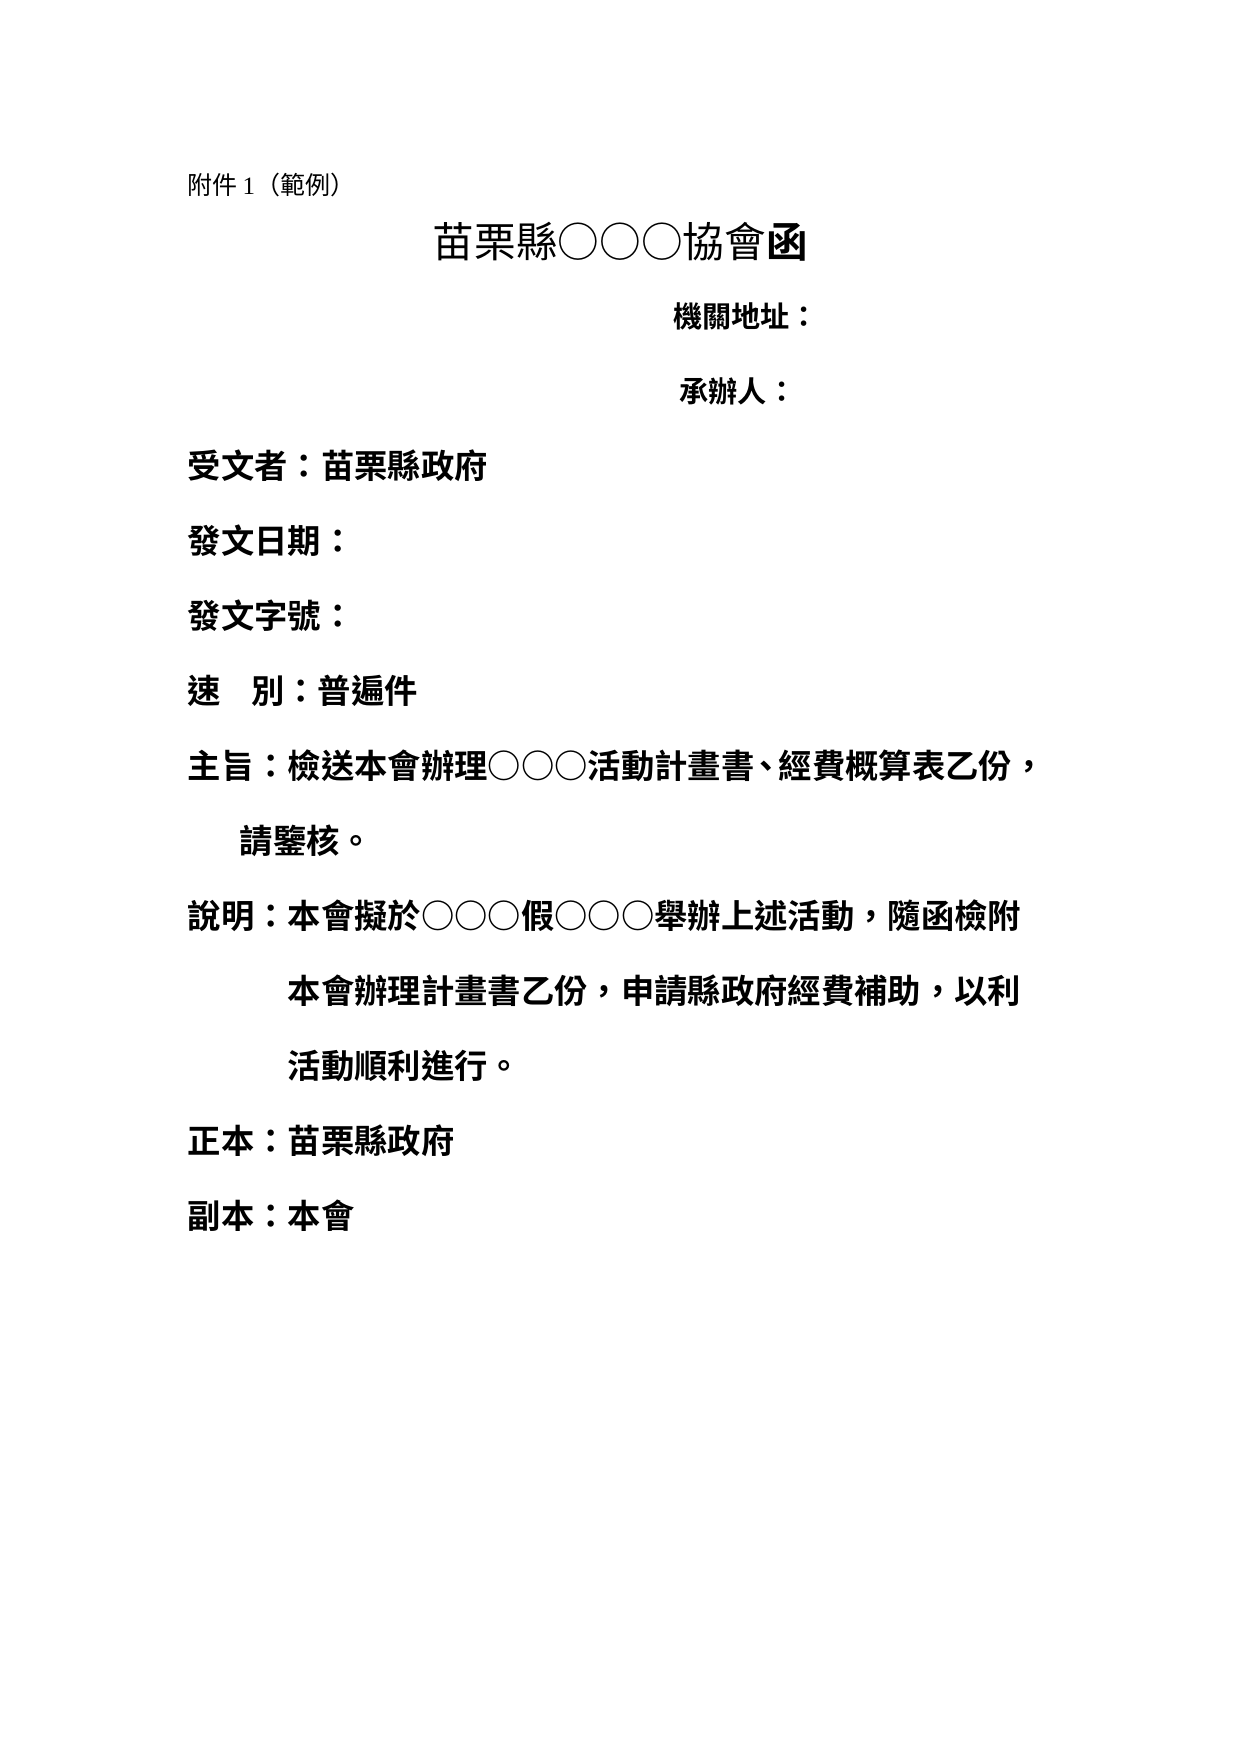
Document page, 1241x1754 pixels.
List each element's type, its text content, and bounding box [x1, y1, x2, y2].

text 說明：本會擬於○○○假○○○舉辦上述活動，隨函檢附本會辦理計畫書乙份，申請縣政府經費補助，以利活動順利進行。 [187, 877, 1053, 1102]
text 發文日期： [187, 502, 1053, 577]
text 副本：本會 [187, 1177, 1053, 1252]
text 苗栗縣○○○協會函 [187, 202, 1053, 277]
text 機關地址： [187, 277, 1053, 352]
text 正本：苗栗縣政府 [187, 1102, 1053, 1177]
text 受文者：苗栗縣政府 [187, 427, 1053, 502]
text 速 別：普遍件 [187, 652, 1053, 727]
text 請鑒核。 [187, 802, 1053, 877]
text 發文字號： [187, 577, 1053, 652]
text 附件1（範例） [187, 164, 1053, 202]
text 承辦人： [187, 352, 1053, 427]
text 主旨：檢送本會辦理○○○活動計畫書、經費概算表乙份， [187, 727, 1053, 802]
